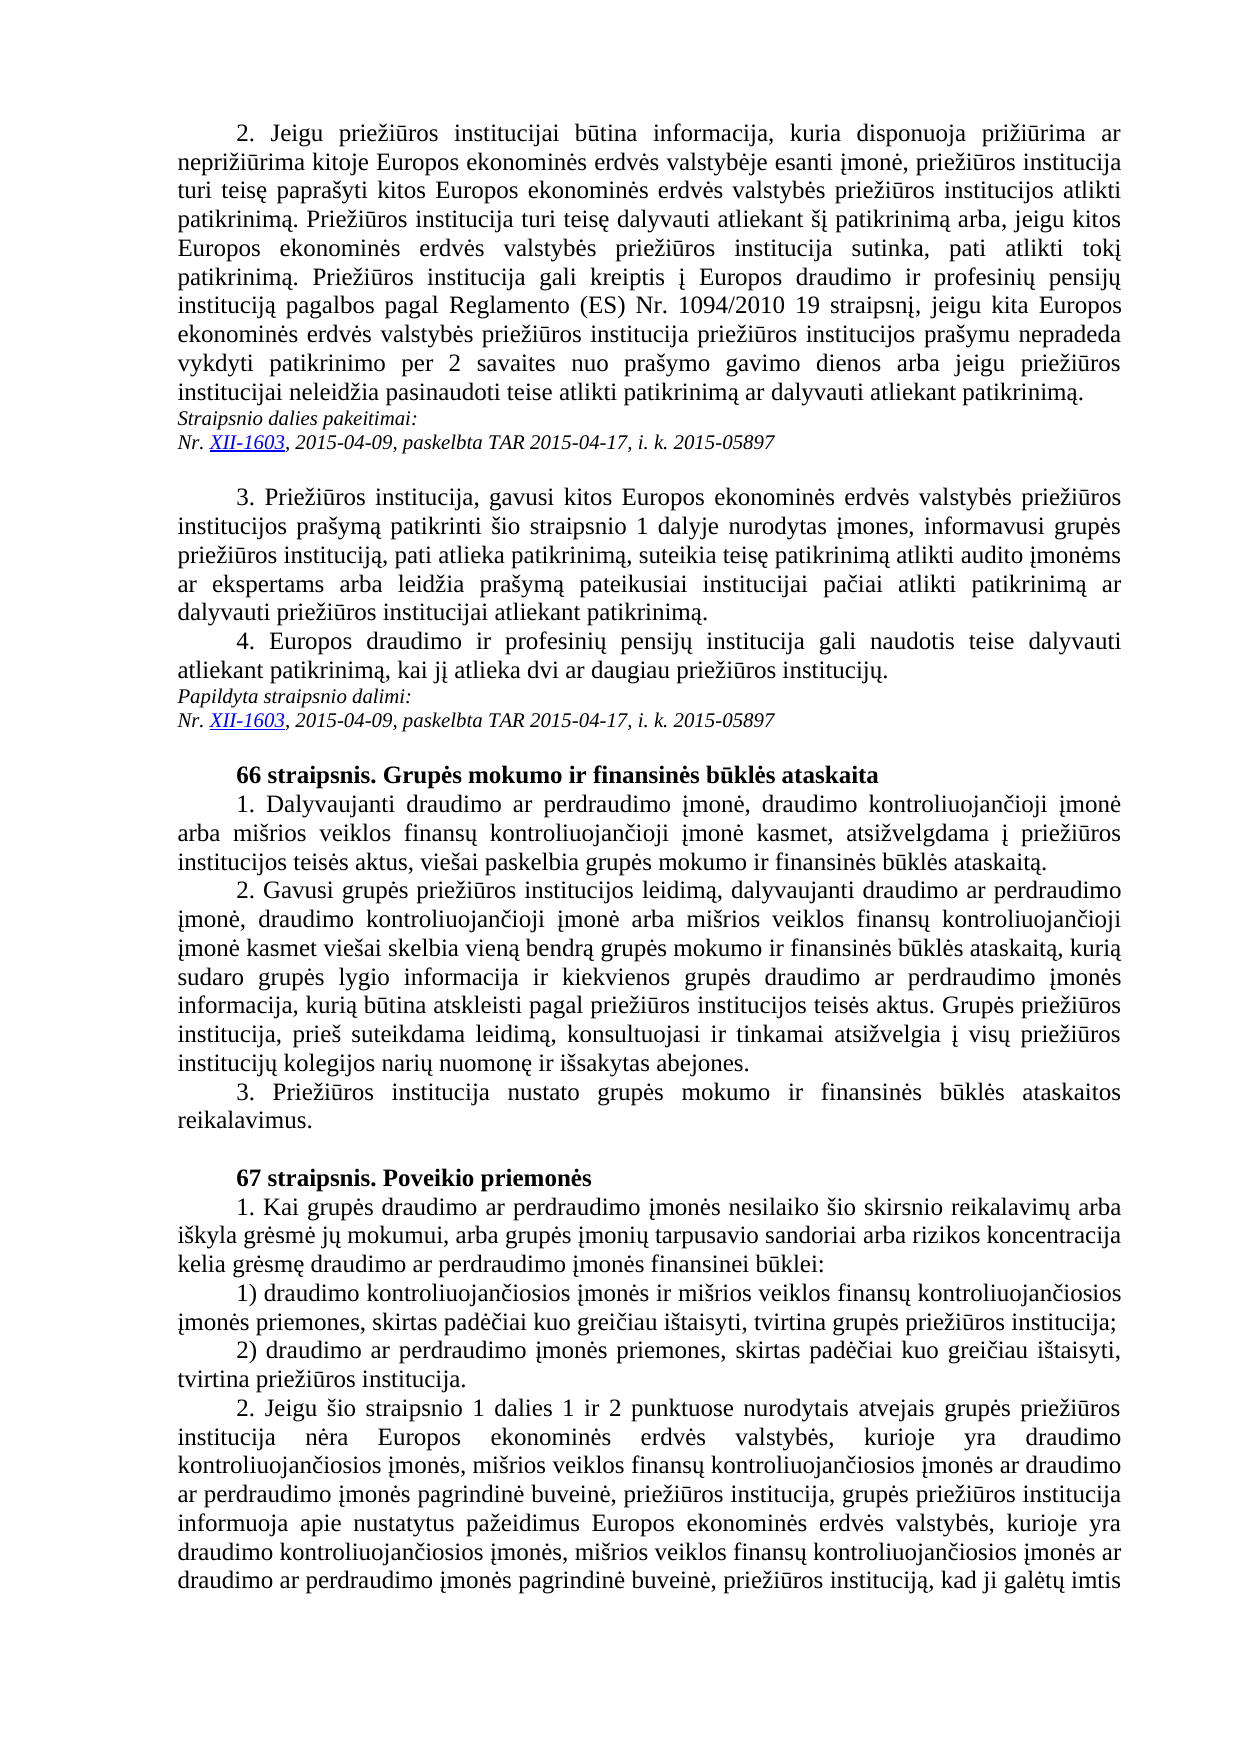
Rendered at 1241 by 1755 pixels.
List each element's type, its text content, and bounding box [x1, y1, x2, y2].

text 2. Gavusi grupės priežiūros institucijos leidimą, dalyvaujanti draudimo ar perdraudimo įmonė, draudimo kontroliuojančioji įmonė arba mišrios veiklos finansų kontroliuojančioji įmonė kasmet viešai skelbia vieną bendrą grupės mokumo ir finansinės būklės ataskaitą, kurią sudaro grupės lygio informacija ir kiekvienos grupės draudimo ar perdraudimo įmonės informacija, kurią būtina atskleisti pagal priežiūros institucijos teisės aktus. Grupės priežiūros institucija, prieš suteikdama leidimą, konsultuojasi ir tinkamai atsižvelgia į visų priežiūros institucijų kolegijos narių nuomonę ir išsakytas abejones. [177, 876, 1122, 1077]
text 3. Priežiūros institucija nustato grupės mokumo ir finansinės būklės ataskaitos reikalavimus. [177, 1077, 1122, 1134]
text 2) draudimo ar perdraudimo įmonės priemones, skirtas padėčiai kuo greičiau ištaisyti, tvirtina priežiūros institucija. [177, 1336, 1122, 1393]
text 2. Jeigu priežiūros institucijai būtina informacija, kuria disponuoja prižiūrima ar neprižiūrima kitoje Europos ekonominės erdvės valstybėje esanti įmonė, priežiūros institucija turi teisę paprašyti kitos Europos ekonominės erdvės valstybės priežiūros institucijos atlikti patikrinimą. Priežiūros institucija turi teisę dalyvauti atliekant šį patikrinimą arba, jeigu kitos Europos ekonominės erdvės valstybės priežiūros institucija sutinka, pati atlikti tokį patikrinimą. Priežiūros institucija gali kreiptis į Europos draudimo ir profesinių pensijų instituciją pagalbos pagal Reglamento (ES) Nr. 1094/2010 19 straipsnį, jeigu kita Europos ekonominės erdvės valstybės priežiūros institucija priežiūros institucijos prašymu nepradeda vykdyti patikrinimo per 2 savaites nuo prašymo gavimo dienos arba jeigu priežiūros institucijai neleidžia pasinaudoti teise atlikti patikrinimą ar dalyvauti atliekant patikrinimą. [177, 118, 1122, 406]
text 3. Priežiūros institucija, gavusi kitos Europos ekonominės erdvės valstybės priežiūros institucijos prašymą patikrinti šio straipsnio 1 dalyje nurodytas įmones, informavusi grupės priežiūros instituciją, pati atlieka patikrinimą, suteikia teisę patikrinimą atlikti audito įmonėms ar ekspertams arba leidžia prašymą pateikusiai institucijai pačiai atlikti patikrinimą ar dalyvauti priežiūros institucijai atliekant patikrinimą. [177, 482, 1122, 626]
text 66 straipsnis. Grupės mokumo ir finansinės būklės ataskaita [177, 761, 1122, 789]
text 67 straipsnis. Poveikio priemonės [177, 1163, 1122, 1192]
text 1. Dalyvaujanti draudimo ar perdraudimo įmonė, draudimo kontroliuojančioji įmonė arba mišrios veiklos finansų kontroliuojančioji įmonė kasmet, atsižvelgdama į priežiūros institucijos teisės aktus, viešai paskelbia grupės mokumo ir finansinės būklės ataskaitą. [177, 789, 1122, 876]
text 2. Jeigu šio straipsnio 1 dalies 1 ir 2 punktuose nurodytais atvejais grupės priežiūros institucija nėra Europos ekonominės erdvės valstybės, kurioje yra draudimo kontroliuojančiosios įmonės, mišrios veiklos finansų kontroliuojančiosios įmonės ar draudimo ar perdraudimo įmonės pagrindinė buveinė, priežiūros institucija, grupės priežiūros institucija informuoja apie nustatytus pažeidimus Europos ekonominės erdvės valstybės, kurioje yra draudimo kontroliuojančiosios įmonės, mišrios veiklos finansų kontroliuojančiosios įmonės ar draudimo ar perdraudimo įmonės pagrindinė buveinė, priežiūros instituciją, kad ji galėtų imtis [177, 1393, 1122, 1594]
text 1) draudimo kontroliuojančiosios įmonės ir mišrios veiklos finansų kontroliuojančiosios įmonės priemones, skirtas padėčiai kuo greičiau ištaisyti, tvirtina grupės priežiūros institucija; [177, 1278, 1122, 1336]
text Nr. XII-1603, 2015-04-09, paskelbta TAR 2015-04-17, i. k. 2015-05897 [177, 430, 1122, 454]
text Papildyta straipsnio dalimi: [177, 684, 1122, 708]
text Straipsnio dalies pakeitimai: [177, 406, 1122, 430]
text Nr. XII-1603, 2015-04-09, paskelbta TAR 2015-04-17, i. k. 2015-05897 [177, 708, 1122, 732]
text 4. Europos draudimo ir profesinių pensijų institucija gali naudotis teise dalyvauti atliekant patikrinimą, kai jį atlieka dvi ar daugiau priežiūros institucijų. [177, 626, 1122, 684]
text 1. Kai grupės draudimo ar perdraudimo įmonės nesilaiko šio skirsnio reikalavimų arba iškyla grėsmė jų mokumui, arba grupės įmonių tarpusavio sandoriai arba rizikos koncentracija kelia grėsmę draudimo ar perdraudimo įmonės finansinei būklei: [177, 1192, 1122, 1278]
